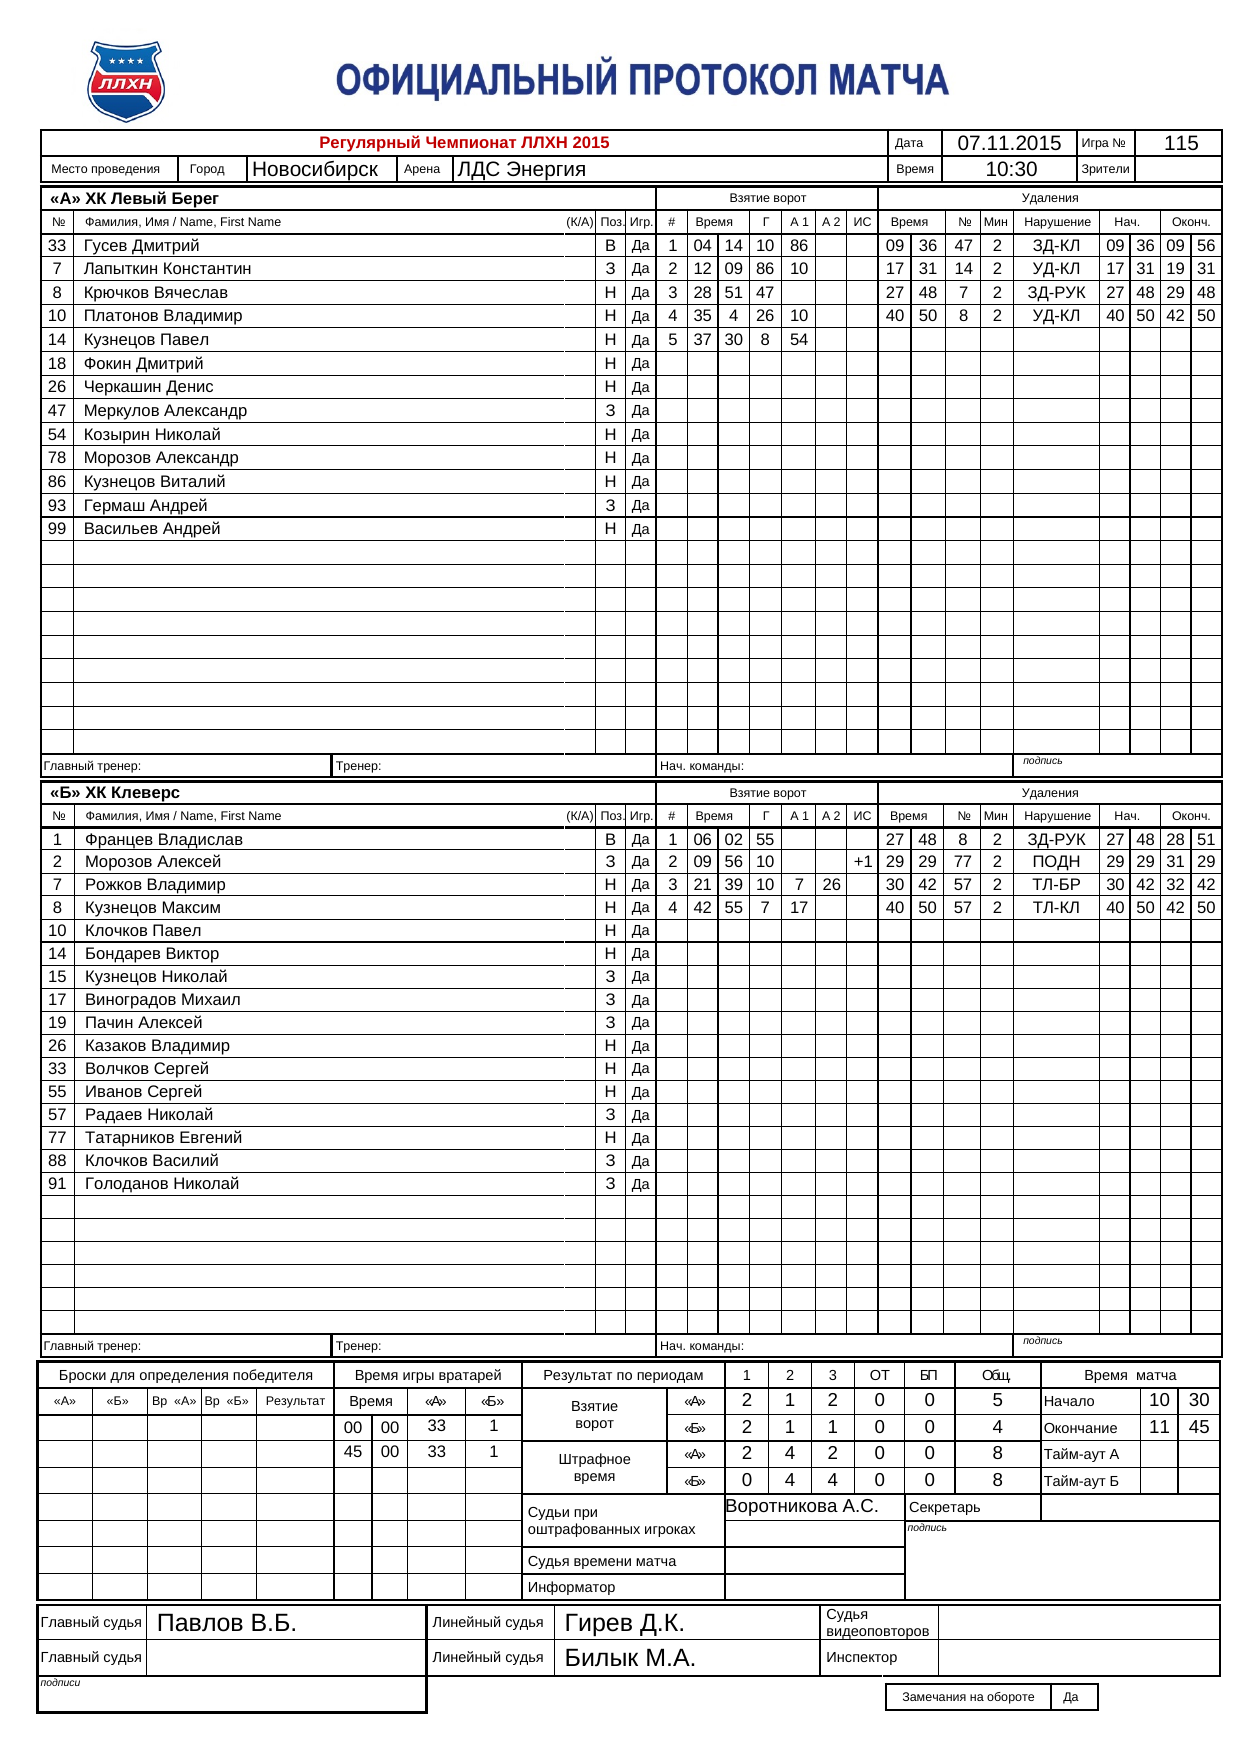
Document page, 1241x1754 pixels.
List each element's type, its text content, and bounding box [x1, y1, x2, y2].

table_cell [816, 518, 846, 540]
table_cell [719, 1104, 749, 1126]
table_cell [879, 1081, 910, 1103]
table_cell [1161, 1035, 1190, 1057]
table_cell [1192, 1127, 1221, 1149]
table_cell [75, 1219, 564, 1241]
table_cell [1141, 1468, 1177, 1493]
table_cell Инспектор [821, 1640, 938, 1675]
table_cell 40 [1100, 896, 1129, 918]
table_cell [1014, 612, 1099, 634]
table_cell [879, 494, 910, 516]
table_cell [1014, 920, 1099, 941]
table_cell [1161, 588, 1190, 611]
table_cell ЗД-РУК [1014, 829, 1099, 849]
table_cell [981, 1242, 1013, 1264]
table_cell [981, 1035, 1013, 1057]
table_cell [657, 1127, 687, 1149]
table_cell [944, 1288, 980, 1310]
table_cell [750, 1035, 781, 1057]
table_cell [816, 1058, 846, 1079]
table_cell [879, 636, 910, 658]
table_cell (К/А) [565, 805, 595, 826]
table_cell 48 [1131, 829, 1160, 849]
table_cell 0 [905, 1468, 954, 1493]
table_cell [879, 943, 910, 964]
table_cell 7 [42, 874, 74, 895]
table_cell 09 [879, 235, 910, 256]
table_cell [1131, 1012, 1160, 1033]
table_cell [816, 896, 846, 918]
table_cell [981, 588, 1013, 611]
table_cell Кузнецов Николай [75, 966, 564, 987]
table_cell 50 [1192, 896, 1221, 918]
table_cell [782, 612, 815, 634]
table_cell [1161, 1104, 1190, 1126]
table_cell [981, 730, 1013, 753]
table_cell [626, 730, 655, 753]
table_cell [912, 1012, 943, 1033]
table_cell [1131, 989, 1160, 1011]
table_cell [1100, 1127, 1129, 1149]
table_cell [688, 1196, 717, 1218]
table_cell [946, 376, 980, 398]
table_cell 29 [912, 850, 943, 872]
table_cell 14 [946, 257, 980, 280]
table_cell [782, 565, 815, 587]
table_cell [202, 1441, 256, 1467]
table_cell [565, 446, 595, 469]
table_cell [944, 1127, 980, 1149]
table_cell [1131, 1081, 1160, 1103]
table_cell 09 [1100, 235, 1129, 256]
table_cell 10 [42, 920, 74, 941]
table_cell подписи [39, 1677, 425, 1711]
table_cell [1192, 989, 1221, 1011]
table_cell [946, 328, 980, 351]
table_cell [657, 588, 687, 611]
table_cell [42, 1288, 74, 1310]
table_cell [657, 541, 687, 564]
table_cell 26 [42, 1035, 74, 1057]
table_cell [847, 588, 877, 611]
table_cell [816, 1173, 846, 1195]
table_cell [946, 612, 980, 634]
table_cell [74, 565, 564, 587]
table_cell [847, 829, 877, 849]
table_cell [981, 446, 1013, 469]
table_header Время матча [1042, 1363, 1219, 1387]
table_cell [750, 399, 781, 422]
table_cell [1100, 1035, 1129, 1057]
table_cell [912, 730, 945, 753]
table_cell [912, 1058, 943, 1079]
table_cell [847, 1035, 877, 1057]
table_cell Гусев Дмитрий [74, 235, 564, 256]
table_cell [466, 1521, 521, 1546]
table_cell [847, 235, 877, 256]
table_cell [981, 707, 1013, 729]
table_cell [42, 1242, 74, 1264]
table_cell [719, 352, 749, 374]
table_cell [688, 1173, 717, 1195]
table_cell [1131, 494, 1160, 516]
table_cell Тренер: [333, 755, 655, 776]
table_cell [1100, 1196, 1129, 1218]
table_cell [1161, 446, 1190, 469]
table_cell [719, 565, 749, 587]
table_cell [750, 1081, 781, 1103]
table_cell [1100, 966, 1129, 987]
table_cell З [596, 1150, 625, 1172]
table_cell [816, 281, 846, 303]
table_cell [750, 920, 781, 941]
table_cell [1100, 920, 1129, 941]
table_cell Да [626, 518, 655, 540]
table_cell Да [626, 1150, 655, 1172]
table_cell УД-КЛ [1014, 305, 1099, 327]
table_cell [565, 896, 595, 918]
table_cell [750, 352, 781, 374]
table_cell [1161, 1150, 1190, 1172]
table_cell А 1 [782, 805, 815, 826]
table_cell [944, 1058, 980, 1079]
table_cell [1161, 659, 1190, 682]
table_cell Н [596, 943, 625, 964]
table_cell 56 [719, 850, 749, 872]
table_cell [782, 1265, 815, 1287]
table_cell [879, 1219, 910, 1241]
table_cell 50 [1192, 305, 1221, 327]
table_cell Да [626, 352, 655, 374]
table_cell Виноградов Михаил [75, 989, 564, 1011]
table_cell 0 [855, 1389, 904, 1413]
table_cell 00 [335, 1416, 371, 1440]
table_cell 26 [816, 874, 846, 895]
table_cell [42, 541, 73, 564]
table_cell [912, 565, 945, 587]
table_cell [657, 423, 687, 445]
table_cell [981, 683, 1013, 706]
table_cell «А» [408, 1389, 465, 1413]
table_cell [944, 1012, 980, 1033]
table_cell [981, 1012, 1013, 1033]
table_cell Да [626, 257, 655, 280]
table_cell 10 [782, 305, 815, 327]
table_cell Н [596, 281, 625, 303]
table_cell [148, 1521, 201, 1546]
table_cell [1014, 966, 1099, 987]
table_cell [565, 1150, 595, 1172]
table_cell [657, 1311, 687, 1333]
table_cell [1014, 707, 1099, 729]
table_cell 3 [657, 874, 687, 895]
table_cell Линейный судья [428, 1640, 554, 1675]
table_cell [782, 707, 815, 729]
table_cell Тренер: [333, 1335, 655, 1356]
table_cell [1100, 1058, 1129, 1079]
table_cell З [596, 850, 625, 872]
table_cell 50 [1131, 305, 1160, 327]
table_cell [688, 1219, 717, 1241]
table_cell [719, 1219, 749, 1241]
table_cell [565, 423, 595, 445]
table_cell 40 [879, 896, 910, 918]
table_cell [688, 636, 717, 658]
table_cell [1192, 470, 1221, 493]
table_cell [626, 636, 655, 658]
table_cell 2 [726, 1415, 768, 1440]
table_cell [688, 1058, 717, 1079]
table_cell 31 [912, 257, 945, 280]
table_cell [1100, 1081, 1129, 1103]
table_cell [565, 541, 595, 564]
table_cell [1131, 376, 1160, 398]
table_cell [750, 518, 781, 540]
table_cell [944, 1219, 980, 1241]
table_cell 19 [1161, 257, 1190, 280]
table_cell [657, 1104, 687, 1126]
table_cell Н [596, 446, 625, 469]
table_cell [626, 565, 655, 587]
table_cell 2 [981, 235, 1013, 256]
table_cell [750, 470, 781, 493]
table_cell 8 [750, 328, 781, 351]
table_cell [719, 1173, 749, 1195]
table_cell [750, 1288, 781, 1310]
table_cell [912, 399, 945, 422]
table_cell 14 [719, 235, 749, 256]
table_cell [1014, 1104, 1099, 1126]
table_cell [1161, 989, 1190, 1011]
table_cell [782, 352, 815, 374]
table_cell [816, 1196, 846, 1218]
table_cell [719, 1311, 749, 1333]
table_cell [373, 1521, 407, 1546]
table_cell 10 [750, 850, 781, 872]
table_cell [1100, 1012, 1129, 1033]
table_cell 00 [373, 1416, 407, 1440]
table_cell Да [626, 896, 655, 918]
table_cell [782, 470, 815, 493]
table_cell [1131, 1311, 1160, 1333]
table_cell [1161, 1127, 1190, 1149]
table_cell 7 [750, 896, 781, 918]
table_cell [1014, 730, 1099, 753]
table_cell [596, 612, 625, 634]
table_cell 29 [1192, 850, 1221, 872]
table_cell 42 [688, 896, 717, 918]
table_cell [981, 943, 1013, 964]
table_cell [1179, 1441, 1219, 1467]
table_cell [816, 659, 846, 682]
table_cell 11 [1141, 1415, 1177, 1440]
table_cell 57 [42, 1104, 74, 1126]
table_cell 29 [879, 850, 910, 872]
table_cell [257, 1416, 333, 1440]
table_cell [946, 730, 980, 753]
table_cell [981, 920, 1013, 941]
table_cell Главный тренер: [42, 1335, 330, 1356]
table_cell [657, 636, 687, 658]
table_cell 1 [812, 1415, 854, 1440]
table_cell [719, 1012, 749, 1033]
table_cell [847, 612, 877, 634]
table_cell [782, 423, 815, 445]
table_cell Игр. [626, 211, 655, 233]
table_cell [596, 730, 625, 753]
table_cell [688, 612, 717, 634]
table_cell [39, 1416, 92, 1440]
table_cell 33 [42, 1058, 74, 1079]
table_cell [1131, 1150, 1160, 1172]
table_cell [944, 920, 980, 941]
table_cell ПОДН [1014, 850, 1099, 872]
table_cell Оконч. [1161, 211, 1221, 233]
table_cell [1161, 565, 1190, 587]
table_cell # [657, 805, 687, 826]
table_cell Клочков Василий [75, 1150, 564, 1172]
table_cell [1100, 707, 1129, 729]
table_cell 50 [912, 305, 945, 327]
table_cell [596, 683, 625, 706]
table_cell 2 [981, 850, 1013, 872]
table_cell Да [626, 989, 655, 1011]
table_cell [816, 494, 846, 516]
table_cell Н [596, 352, 625, 374]
table_cell [1192, 446, 1221, 469]
table_cell [944, 1150, 980, 1172]
table_cell [816, 376, 846, 398]
table_cell [847, 636, 877, 658]
table_cell [847, 494, 877, 516]
table_cell Новосибирск [248, 157, 396, 181]
table_cell 17 [782, 896, 815, 918]
table_cell З [596, 989, 625, 1011]
table_cell «Б» [93, 1389, 147, 1413]
table_cell Место проведения [42, 157, 177, 181]
table_cell № [42, 211, 73, 233]
table_cell [879, 541, 910, 564]
table_cell ТЛ-БР [1014, 874, 1099, 895]
table_cell УД-КЛ [1014, 257, 1099, 280]
table_cell [565, 235, 595, 256]
table_cell [565, 328, 595, 351]
table_cell Да [626, 423, 655, 445]
table_cell [688, 966, 717, 987]
table_cell [565, 281, 595, 303]
table_cell Главный тренер: [42, 755, 330, 776]
table_cell [981, 636, 1013, 658]
table_cell Судьи при оштрафованных игроках [523, 1495, 724, 1546]
table_cell [93, 1441, 147, 1467]
table_cell [750, 1012, 781, 1033]
table_cell [981, 1288, 1013, 1310]
table_cell 4 [657, 305, 687, 327]
table_cell [719, 943, 749, 964]
table_cell [981, 541, 1013, 564]
table_cell [39, 1521, 92, 1546]
table_cell [1131, 636, 1160, 658]
table_cell [847, 281, 877, 303]
table_cell [688, 1035, 717, 1057]
table_cell [782, 1311, 815, 1333]
table_cell [1161, 943, 1190, 964]
table_cell [912, 541, 945, 564]
table_cell [688, 494, 717, 516]
table_cell [816, 966, 846, 987]
table_cell [1161, 518, 1190, 540]
table_cell [719, 659, 749, 682]
table_cell [1014, 541, 1099, 564]
table_cell [981, 989, 1013, 1011]
table_cell З [596, 257, 625, 280]
table_cell [847, 1173, 877, 1195]
table_cell [565, 874, 595, 895]
table_cell Меркулов Александр [74, 399, 564, 422]
table_cell [1014, 446, 1099, 469]
table_cell [202, 1494, 256, 1520]
table_cell 35 [688, 305, 717, 327]
table_cell [912, 588, 945, 611]
table_cell [847, 446, 877, 469]
table_cell [981, 1127, 1013, 1149]
table_cell [1161, 423, 1190, 445]
table_cell [816, 541, 846, 564]
table_cell [816, 588, 846, 611]
table_cell [782, 636, 815, 658]
table_cell [944, 1311, 980, 1333]
table_cell А 1 [782, 211, 815, 233]
table_cell 91 [42, 1173, 74, 1195]
table_cell [657, 565, 687, 587]
table_header «А» ХК Левый Берег [42, 188, 655, 209]
table_cell [719, 1242, 749, 1264]
table_cell Да [626, 376, 655, 398]
table_cell 77 [944, 850, 980, 872]
table_cell Гирев Д.К. [555, 1606, 819, 1639]
table_cell [1161, 1058, 1190, 1079]
table_cell [816, 1012, 846, 1033]
table_cell [719, 636, 749, 658]
table_cell [750, 636, 781, 658]
table_cell [1192, 352, 1221, 374]
table_cell [782, 730, 815, 753]
table_cell [1131, 352, 1160, 374]
table_cell [626, 1219, 655, 1241]
table_cell Судья времени матча [523, 1548, 724, 1573]
table_cell [912, 1150, 943, 1172]
table_cell [816, 423, 846, 445]
table_cell [946, 494, 980, 516]
table_cell Н [596, 1127, 625, 1149]
table_cell 30 [719, 328, 749, 351]
table_cell [657, 1035, 687, 1057]
table_cell 17 [42, 989, 74, 1011]
table_cell [596, 1288, 625, 1310]
table_cell [596, 1311, 625, 1333]
table_cell 0 [905, 1442, 954, 1467]
table_cell 57 [944, 874, 980, 895]
table_cell [148, 1574, 201, 1599]
table_cell [782, 1196, 815, 1218]
table_cell 10 [42, 305, 73, 327]
table_cell В [596, 829, 625, 849]
table_cell Штрафное время [523, 1442, 666, 1493]
table_cell Да [626, 328, 655, 351]
table_header ОТ [855, 1363, 904, 1387]
table_cell [657, 1058, 687, 1079]
table_cell [719, 470, 749, 493]
table_cell [1014, 565, 1099, 587]
table_header Дата [889, 131, 941, 155]
table_header 1 [726, 1363, 768, 1387]
table_cell [847, 989, 877, 1011]
table_cell [1014, 636, 1099, 658]
table_cell [688, 423, 717, 445]
table_cell Да [626, 829, 655, 849]
table_cell Н [596, 470, 625, 493]
table_cell [782, 850, 815, 872]
table_cell [626, 1265, 655, 1287]
table_cell Нарушение [1014, 211, 1099, 233]
table_cell [981, 1104, 1013, 1126]
table_cell 55 [750, 829, 781, 849]
table_cell 51 [1192, 829, 1221, 849]
table_cell [1192, 920, 1221, 941]
table_cell [147, 1640, 425, 1675]
table_cell Окончание [1042, 1415, 1140, 1440]
table_cell [1192, 328, 1221, 351]
table_cell [750, 541, 781, 564]
table_header БП [905, 1363, 954, 1387]
table_cell [816, 305, 846, 327]
table_cell [944, 989, 980, 1011]
table_cell Вр «А» [148, 1389, 201, 1413]
table_cell 1 [466, 1416, 521, 1440]
table_cell 8 [946, 305, 980, 327]
table_cell [847, 1150, 877, 1172]
table_cell Время [889, 157, 941, 181]
table_cell [719, 518, 749, 540]
table_cell 14 [42, 943, 74, 964]
table_cell [688, 730, 717, 753]
table_cell [912, 1081, 943, 1103]
table_cell [946, 518, 980, 540]
table_cell [944, 1173, 980, 1195]
table_cell [981, 328, 1013, 351]
table_cell [847, 565, 877, 587]
table_cell [1014, 943, 1099, 964]
table_cell [782, 399, 815, 422]
table_cell [1131, 470, 1160, 493]
table_cell [74, 588, 564, 611]
table_cell [782, 1081, 815, 1103]
table_cell [750, 989, 781, 1011]
table_cell [719, 920, 749, 941]
table_cell [93, 1547, 147, 1573]
table_cell Н [596, 423, 625, 445]
table_cell [981, 376, 1013, 398]
table_cell [565, 1127, 595, 1149]
table_cell «Б » [466, 1389, 521, 1413]
table_cell [626, 612, 655, 634]
table_cell [596, 1265, 625, 1287]
table_cell [981, 1311, 1013, 1333]
table_cell Н [596, 376, 625, 398]
table_cell [816, 1242, 846, 1264]
table_cell 2 [981, 281, 1013, 303]
table_cell [946, 683, 980, 706]
table_cell [847, 1058, 877, 1079]
table_cell [719, 683, 749, 706]
table_cell [1131, 1104, 1160, 1126]
table_cell Да [626, 235, 655, 256]
table_cell [1100, 1173, 1129, 1195]
table_cell [946, 636, 980, 658]
table_header «Б» ХК Клеверс [42, 783, 655, 803]
table_cell [782, 683, 815, 706]
table_cell Тайм-аут Б [1042, 1468, 1140, 1493]
table_cell З [596, 494, 625, 516]
table_cell [912, 1242, 943, 1264]
table_cell [565, 1288, 595, 1310]
table_cell [148, 1416, 201, 1440]
table_cell [816, 1288, 846, 1310]
table_cell [981, 612, 1013, 634]
table_cell 17 [879, 257, 910, 280]
table_cell [782, 494, 815, 516]
table_cell 42 [1131, 874, 1160, 895]
table_cell [42, 1196, 74, 1218]
table_cell 27 [879, 281, 910, 303]
table_cell Результат [257, 1389, 333, 1413]
table_cell [750, 565, 781, 587]
table_cell 0 [905, 1415, 954, 1440]
table_cell [335, 1521, 371, 1546]
table_cell Крючков Вячеслав [74, 281, 564, 303]
table_cell [1161, 1265, 1190, 1287]
table_cell [879, 1288, 910, 1310]
table_cell [202, 1468, 256, 1493]
table_cell [565, 636, 595, 658]
table_cell 32 [1161, 874, 1190, 895]
table_cell [657, 352, 687, 374]
table_cell [74, 730, 564, 753]
table_cell [39, 1494, 92, 1520]
table_cell Да [626, 399, 655, 422]
table_cell Да [626, 1058, 655, 1079]
table_cell [719, 707, 749, 729]
table_cell [657, 943, 687, 964]
table_cell [1161, 730, 1190, 753]
table_cell 30 [1100, 874, 1129, 895]
table_cell [1131, 920, 1160, 941]
table_cell [1161, 636, 1190, 658]
table_cell [148, 1468, 201, 1493]
table_cell [688, 470, 717, 493]
table_cell Да [626, 1127, 655, 1149]
table_cell [74, 659, 564, 682]
table_cell [912, 518, 945, 540]
table_cell [750, 1242, 781, 1264]
table_cell [879, 352, 910, 374]
table_cell [1131, 1035, 1160, 1057]
table_cell 28 [1161, 829, 1190, 849]
table_cell [719, 1196, 749, 1218]
table_cell 2 [812, 1442, 854, 1467]
table_cell [847, 257, 877, 280]
table_cell [750, 1196, 781, 1218]
table_cell [1192, 636, 1221, 658]
table_cell Арена [398, 157, 452, 181]
table_cell [565, 1196, 595, 1218]
table_cell [74, 612, 564, 634]
table_cell З [596, 1104, 625, 1126]
table_cell [42, 659, 73, 682]
table_cell [1131, 1288, 1160, 1310]
table_cell 0 [905, 1389, 954, 1413]
table_cell [565, 850, 595, 872]
table_cell [847, 1219, 877, 1241]
table_cell 8 [42, 281, 73, 303]
table_cell [1100, 423, 1129, 445]
table_cell [816, 730, 846, 753]
table_cell 88 [42, 1150, 74, 1172]
table_cell [565, 1173, 595, 1195]
table_cell [879, 446, 910, 469]
table_cell [879, 1035, 910, 1057]
table_cell Да [626, 281, 655, 303]
table_cell Кузнецов Павел [74, 328, 564, 351]
table_cell [657, 1081, 687, 1103]
table_cell [202, 1574, 256, 1599]
table_cell [1161, 1288, 1190, 1310]
table_cell [912, 966, 943, 987]
table_cell 1 [42, 829, 74, 849]
table_cell [596, 659, 625, 682]
table_cell [719, 1058, 749, 1079]
table_cell Время [688, 211, 749, 233]
table_cell [912, 683, 945, 706]
table_cell [750, 1219, 781, 1241]
table_cell Морозов Александр [74, 446, 564, 469]
table_cell [1131, 612, 1160, 634]
table_cell Францев Владислав [75, 829, 564, 849]
table_cell [912, 1173, 943, 1195]
table_cell [565, 1081, 595, 1103]
table_cell Да [626, 874, 655, 895]
table_cell [847, 896, 877, 918]
table_cell # [657, 211, 687, 233]
table_cell [657, 1288, 687, 1310]
table_cell [1179, 1468, 1219, 1493]
table_cell [657, 1150, 687, 1172]
table_cell [626, 541, 655, 564]
table_cell [688, 1288, 717, 1310]
table_cell Черкашин Денис [74, 376, 564, 398]
table_cell Морозов Алексей [75, 850, 564, 872]
table_cell 2 [726, 1442, 768, 1467]
table_cell [373, 1468, 407, 1493]
table_cell Судья видеоповторов [821, 1606, 938, 1639]
table_cell [1141, 1441, 1177, 1467]
table_cell 0 [855, 1442, 904, 1467]
table_cell [750, 494, 781, 516]
table_cell [912, 707, 945, 729]
table_cell [912, 659, 945, 682]
table_cell [1100, 1265, 1129, 1287]
table_cell [565, 612, 595, 634]
table_cell № [42, 805, 74, 826]
table_cell [1014, 659, 1099, 682]
table_cell Козырин Николай [74, 423, 564, 445]
table_cell [1161, 683, 1190, 706]
table_cell +1 [847, 850, 877, 872]
table_cell [1192, 943, 1221, 964]
table_cell 30 [1179, 1389, 1219, 1413]
table_cell [816, 829, 846, 849]
table_cell [74, 707, 564, 729]
table_cell [657, 1196, 687, 1218]
table_cell Н [596, 1035, 625, 1057]
table_cell 09 [688, 850, 717, 872]
table_cell 50 [912, 896, 943, 918]
table_cell 12 [688, 257, 717, 280]
table_cell [816, 257, 846, 280]
table_cell [1192, 588, 1221, 611]
table_cell [981, 659, 1013, 682]
table_cell [782, 989, 815, 1011]
table_cell [657, 612, 687, 634]
table_cell [565, 989, 595, 1011]
table_cell 42 [912, 874, 943, 895]
table_cell [847, 966, 877, 987]
table_cell 99 [42, 518, 73, 540]
table_cell [688, 707, 717, 729]
table_cell [657, 683, 687, 706]
table_cell [565, 730, 595, 753]
table_cell [1161, 399, 1190, 422]
table_cell [1131, 423, 1160, 445]
table_cell 7 [946, 281, 980, 303]
table_header 115 [1136, 131, 1221, 155]
table_cell 7 [42, 257, 73, 280]
table_cell подпись [1014, 1335, 1221, 1356]
table_cell 10 [750, 235, 781, 256]
table_cell 09 [719, 257, 749, 280]
table_cell [1192, 1012, 1221, 1033]
table_cell [1100, 989, 1129, 1011]
table_cell [1100, 328, 1129, 351]
table_cell [75, 1288, 564, 1310]
table_cell [1161, 966, 1190, 987]
table_cell [93, 1521, 147, 1546]
table_cell 00 [373, 1441, 407, 1467]
table_cell [782, 1173, 815, 1195]
table_cell 42 [1192, 874, 1221, 895]
table_cell [782, 541, 815, 564]
table_cell [1192, 1081, 1221, 1103]
table_header Игра № [1078, 131, 1134, 155]
table_cell [912, 352, 945, 374]
table_cell [1014, 399, 1099, 422]
table_cell 56 [1192, 235, 1221, 256]
table_cell [879, 423, 910, 445]
table_cell [719, 1127, 749, 1149]
table_cell 10 [750, 874, 781, 895]
table_cell [1100, 494, 1129, 516]
table_cell [75, 1196, 564, 1218]
table_cell 06 [688, 829, 717, 849]
table_cell [1131, 565, 1160, 587]
table_cell [816, 1104, 846, 1126]
table_cell [879, 1127, 910, 1149]
table_cell [1192, 399, 1221, 422]
table_cell Да [626, 1035, 655, 1057]
table_cell [42, 1265, 74, 1287]
table_cell [1100, 565, 1129, 587]
table_cell [782, 376, 815, 398]
table_cell ТЛ-КЛ [1014, 896, 1099, 918]
table_cell Кузнецов Максим [75, 896, 564, 918]
table_cell Н [596, 305, 625, 327]
table_cell Волчков Сергей [75, 1058, 564, 1079]
table_cell [466, 1574, 521, 1599]
table_cell (К/А) [565, 211, 595, 233]
table_header Взятие ворот [657, 188, 877, 209]
table_cell 31 [1192, 257, 1221, 280]
table_cell Оконч. [1161, 805, 1221, 826]
table_cell [657, 446, 687, 469]
table_cell [946, 446, 980, 469]
table_cell 02 [719, 829, 749, 849]
table_cell [912, 1035, 943, 1057]
table_cell 50 [1131, 896, 1160, 918]
table_header Время игры вратарей [335, 1363, 521, 1387]
table_cell [879, 588, 910, 611]
table_cell [1131, 1127, 1160, 1149]
table_cell [1161, 328, 1190, 351]
table_cell [1014, 1058, 1099, 1079]
table_cell [657, 376, 687, 398]
table_cell 1 [657, 235, 687, 256]
table_cell [688, 376, 717, 398]
table_cell [719, 989, 749, 1011]
table_cell [202, 1521, 256, 1546]
table_cell [782, 1150, 815, 1172]
table_cell [782, 1058, 815, 1079]
table_cell Начало [1042, 1389, 1140, 1413]
table_cell Да [626, 1012, 655, 1033]
table_cell [719, 1081, 749, 1103]
table_cell [408, 1468, 465, 1493]
table_cell [750, 588, 781, 611]
table_cell [1192, 1265, 1221, 1287]
table_cell 8 [956, 1442, 1040, 1467]
table_cell [148, 1441, 201, 1467]
table_cell Н [596, 328, 625, 351]
table_cell [1192, 494, 1221, 516]
table_cell [816, 399, 846, 422]
table_cell Время [335, 1389, 407, 1413]
table_cell [1014, 328, 1099, 351]
table_cell [847, 730, 877, 753]
table_cell 27 [879, 829, 910, 849]
table_cell [782, 1288, 815, 1310]
table_cell 18 [42, 352, 73, 374]
table_cell [879, 328, 910, 351]
table_cell 42 [1161, 896, 1190, 918]
table_cell [946, 352, 980, 374]
table_cell 1 [466, 1441, 521, 1467]
table_cell [688, 588, 717, 611]
table_cell [688, 1081, 717, 1103]
table_cell 48 [912, 281, 945, 303]
table_cell [879, 659, 910, 682]
table_cell [1014, 352, 1099, 374]
table_cell [626, 683, 655, 706]
table_cell [257, 1494, 333, 1520]
table_cell Да [626, 1173, 655, 1195]
table_cell [1131, 588, 1160, 611]
table_cell [816, 565, 846, 587]
table_cell [1192, 1196, 1221, 1218]
table_header 07.11.2015 [943, 131, 1076, 155]
table_cell Да [626, 1081, 655, 1103]
table_cell [1131, 1196, 1160, 1218]
table_cell [1100, 1311, 1129, 1333]
table_cell [816, 352, 846, 374]
table_cell [565, 1265, 595, 1287]
table_cell 55 [42, 1081, 74, 1103]
table_cell [939, 1640, 1219, 1675]
table_cell [565, 257, 595, 280]
table_cell [93, 1468, 147, 1493]
table_cell [816, 1150, 846, 1172]
table_cell [981, 1173, 1013, 1195]
table_cell 51 [719, 281, 749, 303]
table_cell [750, 1150, 781, 1172]
table_cell [912, 1104, 943, 1126]
table_cell [750, 1104, 781, 1126]
table_cell [688, 659, 717, 682]
table_cell [912, 920, 943, 941]
table_cell 31 [1161, 850, 1190, 872]
table_cell [912, 328, 945, 351]
table_cell [688, 352, 717, 374]
table_cell [42, 565, 73, 587]
table_cell [750, 707, 781, 729]
table_cell [565, 659, 595, 682]
table_cell [1192, 659, 1221, 682]
table_cell [750, 730, 781, 753]
table_cell [1192, 1035, 1221, 1057]
table_cell 4 [956, 1415, 1040, 1440]
table_cell [816, 1311, 846, 1333]
table_cell [944, 1265, 980, 1287]
table_cell 55 [719, 896, 749, 918]
table_cell [1014, 470, 1099, 493]
table_cell [1131, 518, 1160, 540]
table_cell Пачин Алексей [75, 1012, 564, 1033]
table_cell [596, 588, 625, 611]
table_cell [74, 541, 564, 564]
table_cell [912, 636, 945, 658]
table_cell 8 [944, 829, 980, 849]
table_cell [1014, 1173, 1099, 1195]
table_header Удаления [879, 188, 1221, 209]
table_cell 33 [408, 1416, 465, 1440]
table_cell [879, 1265, 910, 1287]
table_cell [847, 920, 877, 941]
table_cell [750, 659, 781, 682]
table_cell [688, 565, 717, 587]
table_cell [981, 494, 1013, 516]
table_cell «Б» [668, 1468, 724, 1493]
table_cell [847, 1288, 877, 1310]
table_cell Фамилия, Имя / Name, First Name [75, 805, 565, 826]
table_cell [750, 1265, 781, 1287]
table_cell [879, 707, 910, 729]
table_cell [879, 1311, 910, 1333]
table_cell [1192, 683, 1221, 706]
table_cell [1131, 966, 1160, 987]
table_cell [1161, 352, 1190, 374]
table_cell [879, 1104, 910, 1126]
table_cell [981, 399, 1013, 422]
table_cell 77 [42, 1127, 74, 1149]
table_cell «А» [39, 1389, 92, 1413]
table_cell [75, 1311, 564, 1333]
table_header Да [1052, 1685, 1097, 1709]
table_cell 29 [1100, 850, 1129, 872]
table_cell [1161, 707, 1190, 729]
table_cell [1100, 446, 1129, 469]
table_cell [688, 1012, 717, 1033]
table_cell [565, 470, 595, 493]
table_cell [782, 943, 815, 964]
table_cell [946, 541, 980, 564]
table_cell [946, 659, 980, 682]
table_cell [1014, 1288, 1099, 1310]
table_cell 54 [42, 423, 73, 445]
table_cell [1014, 423, 1099, 445]
table_cell [202, 1416, 256, 1440]
table_cell 57 [944, 896, 980, 918]
table_cell Да [626, 850, 655, 872]
table_cell [782, 966, 815, 987]
table_cell А 2 [816, 211, 846, 233]
table_cell [816, 1265, 846, 1287]
table_cell [912, 612, 945, 634]
table_cell [1100, 399, 1129, 422]
table_cell Да [626, 446, 655, 469]
table_cell [1100, 683, 1129, 706]
table_cell Рожков Владимир [75, 874, 564, 895]
table_cell 0 [855, 1468, 904, 1493]
table_cell [657, 1265, 687, 1287]
table_cell Г [750, 211, 781, 233]
table_cell 3 [657, 281, 687, 303]
table_cell 04 [688, 235, 717, 256]
table_cell [1161, 376, 1190, 398]
table_cell [1131, 1058, 1160, 1079]
table_cell [1100, 943, 1129, 964]
table_cell [688, 1104, 717, 1126]
table_cell 48 [1192, 281, 1221, 303]
table_cell [719, 966, 749, 987]
table_cell [688, 1242, 717, 1264]
table_cell [1100, 588, 1129, 611]
table_cell ЛДС Энергия [454, 157, 887, 181]
table_cell [912, 470, 945, 493]
table_cell [657, 966, 687, 987]
table_cell Н [596, 896, 625, 918]
table_header Взятие ворот [657, 783, 877, 803]
table_cell [93, 1494, 147, 1520]
table_cell Нач. команды: [657, 1335, 1012, 1356]
table_cell [879, 966, 910, 987]
table_cell 4 [812, 1468, 854, 1493]
table_cell [816, 612, 846, 634]
table_cell [946, 423, 980, 445]
table_cell [565, 920, 595, 941]
table_cell [981, 565, 1013, 587]
table_cell [981, 1265, 1013, 1287]
table_cell подпись [906, 1522, 1219, 1599]
table_cell [75, 1242, 564, 1264]
table_cell [719, 730, 749, 753]
table_cell [657, 1173, 687, 1195]
table_cell Нач. [1100, 805, 1160, 826]
table_cell Мин [981, 805, 1013, 826]
table_cell Город [179, 157, 246, 181]
table_cell [1161, 1196, 1190, 1218]
table_cell [946, 565, 980, 587]
table_cell [565, 565, 595, 587]
table_cell 33 [408, 1441, 465, 1467]
table_cell [1100, 636, 1129, 658]
table_cell [1042, 1495, 1219, 1520]
table_cell [565, 352, 595, 374]
table_cell [847, 659, 877, 682]
table_cell [1014, 588, 1099, 611]
table_cell Платонов Владимир [74, 305, 564, 327]
table_cell [42, 588, 73, 611]
table_cell [847, 1265, 877, 1287]
table_cell подпись [1014, 755, 1221, 776]
table_cell «А» [668, 1389, 724, 1413]
table_cell 48 [912, 829, 943, 849]
table_cell [782, 1012, 815, 1033]
table_cell 09 [1161, 235, 1190, 256]
table_cell [657, 920, 687, 941]
table_cell [148, 1494, 201, 1520]
table_cell [847, 1012, 877, 1033]
table_cell [981, 423, 1013, 445]
table_cell 78 [42, 446, 73, 469]
table_cell [816, 1081, 846, 1103]
picture [5, 28, 1179, 129]
table_cell [719, 1035, 749, 1057]
table_cell [688, 1150, 717, 1172]
table_cell 2 [981, 896, 1013, 918]
table_cell [1100, 659, 1129, 682]
table_cell [257, 1574, 333, 1599]
table_cell [1100, 518, 1129, 540]
table_cell [39, 1441, 92, 1467]
table_cell [750, 943, 781, 964]
table_cell [596, 636, 625, 658]
table_cell [42, 1219, 74, 1241]
table_cell 42 [1161, 305, 1190, 327]
table_cell [782, 659, 815, 682]
table_cell Да [626, 470, 655, 493]
table_cell [657, 1012, 687, 1033]
table_cell [1100, 376, 1129, 398]
table_cell Бондарев Виктор [75, 943, 564, 964]
table_cell [750, 446, 781, 469]
table_cell [816, 989, 846, 1011]
table_cell [1192, 1173, 1221, 1195]
table_cell [912, 1265, 943, 1287]
table_cell Игр. [626, 805, 655, 826]
table_cell [657, 989, 687, 1011]
table_cell 36 [1131, 235, 1160, 256]
table_cell [879, 376, 910, 398]
table_cell [408, 1494, 465, 1520]
table_cell «Б» [668, 1415, 724, 1440]
table_cell [1100, 1242, 1129, 1264]
table_cell [565, 1219, 595, 1241]
table_cell [565, 966, 595, 987]
table_cell [657, 730, 687, 753]
table_cell [1192, 376, 1221, 398]
table_cell Билык М.А. [555, 1640, 819, 1675]
table_cell [912, 989, 943, 1011]
table_cell [1131, 1242, 1160, 1264]
table_cell 2 [981, 829, 1013, 849]
table_cell Павлов В.Б. [147, 1606, 425, 1639]
table_cell [148, 1547, 201, 1573]
table_cell [1131, 328, 1160, 351]
table_cell Н [596, 518, 625, 540]
table_cell [847, 352, 877, 374]
table_cell [42, 707, 73, 729]
table_cell 17 [1100, 257, 1129, 280]
table_cell Линейный судья [428, 1606, 554, 1639]
table_cell [981, 1058, 1013, 1079]
table_cell [257, 1441, 333, 1467]
table_cell [1161, 1311, 1190, 1333]
table_cell Да [626, 305, 655, 327]
table_cell ЗД-КЛ [1014, 235, 1099, 256]
table_cell [912, 1311, 943, 1333]
table_cell [335, 1574, 371, 1599]
table_cell [816, 328, 846, 351]
table_cell [782, 281, 815, 303]
table_cell [719, 541, 749, 564]
table_cell Да [626, 943, 655, 964]
table_cell [726, 1548, 904, 1573]
table_cell [688, 989, 717, 1011]
table_cell [1014, 1219, 1099, 1241]
table_cell [879, 612, 910, 634]
table_cell [1192, 612, 1221, 634]
table_cell [782, 1219, 815, 1241]
table_cell 1 [657, 829, 687, 849]
table_cell [981, 1150, 1013, 1172]
table_cell [565, 1104, 595, 1126]
table_cell [782, 1127, 815, 1149]
table_cell [626, 1311, 655, 1333]
table_cell 47 [750, 281, 781, 303]
table_cell 54 [782, 328, 815, 351]
table_cell [688, 1311, 717, 1333]
table_cell [912, 943, 943, 964]
table_cell [981, 966, 1013, 987]
table_cell [750, 1058, 781, 1079]
table_cell [1161, 541, 1190, 564]
table_cell 47 [946, 235, 980, 256]
table_cell [688, 518, 717, 540]
table_cell [1192, 730, 1221, 753]
table_cell [944, 1035, 980, 1057]
table_cell [946, 707, 980, 729]
table_cell Татарников Евгений [75, 1127, 564, 1149]
table_cell [1131, 659, 1160, 682]
table_cell 29 [1131, 850, 1160, 872]
table_cell [75, 1265, 564, 1287]
table_cell 10 [1141, 1389, 1177, 1413]
table_cell [944, 943, 980, 964]
table_cell [565, 829, 595, 849]
table_cell 2 [42, 850, 74, 872]
table_cell [1014, 376, 1099, 398]
table_cell [1192, 1058, 1221, 1079]
table_cell [912, 1196, 943, 1218]
table_cell 21 [688, 874, 717, 895]
table_cell [719, 1150, 749, 1172]
table_cell 40 [1100, 305, 1129, 327]
table_cell [847, 943, 877, 964]
table_cell [1192, 1104, 1221, 1126]
table_cell [879, 920, 910, 941]
table_cell [946, 399, 980, 422]
table_cell [596, 707, 625, 729]
table_cell [657, 707, 687, 729]
table_cell [1100, 1150, 1129, 1172]
table_cell 27 [1100, 281, 1129, 303]
table_header Удаления [879, 783, 1221, 803]
table_cell Г [750, 805, 781, 826]
table_cell [657, 659, 687, 682]
table_cell 26 [750, 305, 781, 327]
table_cell Фамилия, Имя / Name, First Name [74, 211, 565, 233]
table_cell [688, 1265, 717, 1287]
table_cell [782, 829, 815, 849]
table_cell [1192, 1288, 1221, 1310]
table_cell [782, 1104, 815, 1126]
table_cell [93, 1574, 147, 1599]
table_cell [719, 423, 749, 445]
table_cell [373, 1574, 407, 1599]
table_cell [750, 1311, 781, 1333]
table_cell Н [596, 1081, 625, 1103]
table_cell [657, 470, 687, 493]
table_cell [335, 1547, 371, 1573]
table_cell [782, 1242, 815, 1264]
table_cell [719, 399, 749, 422]
table_cell [750, 1173, 781, 1195]
table_cell [565, 305, 595, 327]
table_cell 2 [657, 257, 687, 280]
table_cell [373, 1547, 407, 1573]
table_cell 8 [956, 1468, 1040, 1493]
table_cell [39, 1468, 92, 1493]
table_cell Мин [981, 211, 1013, 233]
table_cell [688, 446, 717, 469]
table_cell [1014, 1311, 1099, 1333]
table_cell [816, 235, 846, 256]
table_cell [565, 376, 595, 398]
table_cell [657, 399, 687, 422]
table_header Броски для определения победителя [39, 1363, 333, 1387]
table_cell [688, 920, 717, 941]
table_cell 93 [42, 494, 73, 516]
table_cell [1014, 1035, 1099, 1057]
table_cell 33 [42, 235, 73, 256]
table_cell [816, 1035, 846, 1057]
table_cell [1014, 1127, 1099, 1149]
table_cell [1192, 1150, 1221, 1172]
table_cell [1014, 494, 1099, 516]
table_cell [816, 943, 846, 964]
table_cell 4 [719, 305, 749, 327]
table_cell [879, 518, 910, 540]
table_cell [719, 376, 749, 398]
table_cell 29 [1161, 281, 1190, 303]
table_cell [912, 376, 945, 398]
table_cell [1161, 1012, 1190, 1033]
table_cell 4 [769, 1468, 811, 1493]
table_cell [688, 943, 717, 964]
table_cell [719, 588, 749, 611]
table_cell [816, 683, 846, 706]
table_cell [565, 494, 595, 516]
table_cell [1014, 1081, 1099, 1103]
table_cell [1100, 352, 1129, 374]
table_cell [847, 1127, 877, 1149]
table_cell [981, 518, 1013, 540]
table_cell [408, 1521, 465, 1546]
table_cell [1192, 1311, 1221, 1333]
table_cell [1131, 1219, 1160, 1241]
table_cell [688, 1127, 717, 1149]
table_cell [847, 305, 877, 327]
table_cell [626, 1242, 655, 1264]
table_cell ИС [847, 211, 877, 233]
table_cell 7 [782, 874, 815, 895]
table_header 2 [769, 1363, 811, 1387]
table_cell 45 [335, 1441, 371, 1467]
table_cell [879, 1150, 910, 1172]
table_cell 5 [657, 328, 687, 351]
table_cell [1014, 1242, 1099, 1264]
table_cell Нач. [1100, 211, 1160, 233]
table_cell 19 [42, 1012, 74, 1033]
table_cell Взятие ворот [523, 1389, 666, 1440]
table_cell [847, 1104, 877, 1126]
table_cell Зрители [1078, 157, 1134, 181]
table_cell Да [626, 494, 655, 516]
table_cell [596, 1242, 625, 1264]
table_cell [847, 1242, 877, 1264]
table_cell [657, 1219, 687, 1241]
table_cell [981, 1219, 1013, 1241]
table_cell Да [626, 920, 655, 941]
table_cell 36 [912, 235, 945, 256]
table_cell Нарушение [1014, 805, 1099, 826]
table_cell [1131, 730, 1160, 753]
table_cell [596, 565, 625, 587]
table_cell [879, 565, 910, 587]
table_cell Главный судья [39, 1606, 146, 1639]
table_cell [944, 1196, 980, 1218]
table_cell Васильев Андрей [74, 518, 564, 540]
table_cell [626, 1288, 655, 1310]
table_cell [912, 494, 945, 516]
table_cell [1131, 399, 1160, 422]
table_cell [257, 1468, 333, 1493]
table_cell [1192, 707, 1221, 729]
table_cell [939, 1606, 1219, 1639]
table_cell [565, 399, 595, 422]
table_cell [750, 1127, 781, 1149]
table_cell [1161, 1219, 1190, 1241]
table_cell ИС [847, 805, 877, 826]
table_cell [42, 612, 73, 634]
table_cell [1192, 966, 1221, 987]
table_cell Нач. команды: [657, 755, 1012, 776]
table_cell [847, 1311, 877, 1333]
table_cell [946, 588, 980, 611]
table_cell [912, 423, 945, 445]
table_cell [750, 423, 781, 445]
table_cell [879, 683, 910, 706]
table_cell [847, 683, 877, 706]
table_cell 45 [1179, 1415, 1219, 1440]
table_header 3 [812, 1363, 854, 1387]
table_cell [1192, 565, 1221, 587]
table_cell [847, 423, 877, 445]
table_cell [816, 850, 846, 872]
table_cell [408, 1574, 465, 1599]
table_cell [750, 683, 781, 706]
table_cell [596, 1219, 625, 1241]
table_cell 47 [42, 399, 73, 422]
table_cell [847, 1196, 877, 1218]
table_cell [981, 470, 1013, 493]
table_cell [657, 494, 687, 516]
table_cell [565, 1311, 595, 1333]
table_cell [944, 1242, 980, 1264]
table_cell [847, 328, 877, 351]
table_cell [847, 541, 877, 564]
table_cell 10 [782, 257, 815, 280]
table_header Общ. [956, 1363, 1040, 1387]
table_cell [782, 920, 815, 941]
table_cell [1100, 541, 1129, 564]
table_cell 37 [688, 328, 717, 351]
table_cell [42, 1311, 74, 1333]
table_cell [39, 1547, 92, 1573]
table_cell [981, 1081, 1013, 1103]
table_cell [1100, 1219, 1129, 1241]
table_cell 30 [879, 874, 910, 895]
table_cell Воротникова А.С. [726, 1495, 904, 1520]
table_cell [565, 943, 595, 964]
table_cell [816, 1219, 846, 1241]
table_cell 8 [42, 896, 74, 918]
table_cell [257, 1521, 333, 1546]
table_cell [816, 1127, 846, 1149]
table_cell [847, 399, 877, 422]
table_cell [847, 874, 877, 895]
table_cell [1100, 1288, 1129, 1310]
table_cell [750, 966, 781, 987]
table_cell [847, 518, 877, 540]
table_cell [565, 588, 595, 611]
table_cell [879, 730, 910, 753]
table_cell [1192, 1242, 1221, 1264]
table_cell [74, 683, 564, 706]
table_cell Кузнецов Виталий [74, 470, 564, 493]
table_cell [1014, 1265, 1099, 1287]
table_cell [1161, 494, 1190, 516]
table_cell [1014, 1012, 1099, 1033]
table_cell [596, 1196, 625, 1218]
table_cell А 2 [816, 805, 846, 826]
table_cell [1100, 470, 1129, 493]
table_cell [879, 399, 910, 422]
table_cell № [946, 211, 980, 233]
table_cell [688, 683, 717, 706]
table_cell [1131, 707, 1160, 729]
table_cell [373, 1494, 407, 1520]
table_cell [565, 1058, 595, 1079]
table_cell Радаев Николай [75, 1104, 564, 1126]
table_cell [688, 541, 717, 564]
table_cell Главный судья [39, 1640, 146, 1675]
table_cell [879, 1196, 910, 1218]
table_cell [1131, 1173, 1160, 1195]
table_cell [944, 1081, 980, 1103]
table_cell Секретарь [906, 1495, 1040, 1520]
table_cell [1131, 541, 1160, 564]
table_cell [428, 1677, 882, 1711]
table_cell Лапыткин Константин [74, 257, 564, 280]
table_cell [1131, 1265, 1160, 1287]
table_cell [1161, 1173, 1190, 1195]
table_cell 2 [981, 305, 1013, 327]
table_cell [1014, 1196, 1099, 1218]
table_cell З [596, 1012, 625, 1033]
table_cell 2 [981, 257, 1013, 280]
table_cell 1 [769, 1389, 811, 1413]
table_cell [1100, 1104, 1129, 1126]
table_cell Клочков Павел [75, 920, 564, 941]
table_cell [1192, 518, 1221, 540]
table_cell [719, 1288, 749, 1310]
table_cell [726, 1521, 904, 1546]
table_cell Время [879, 211, 945, 233]
table_cell 14 [42, 328, 73, 351]
table_cell [1161, 1242, 1190, 1264]
table_cell [565, 518, 595, 540]
table_cell [1161, 1081, 1190, 1103]
table_cell Да [626, 1104, 655, 1126]
table_cell 4 [769, 1442, 811, 1467]
table_cell [335, 1468, 371, 1493]
table_cell [466, 1494, 521, 1520]
table_cell Вр «Б» [202, 1389, 256, 1413]
table_cell [565, 1035, 595, 1057]
table_cell [750, 612, 781, 634]
table_cell [466, 1547, 521, 1573]
table_cell [596, 541, 625, 564]
table_cell [408, 1547, 465, 1573]
table_cell [782, 1035, 815, 1057]
table_cell [847, 470, 877, 493]
table_cell [1192, 423, 1221, 445]
table_cell [1136, 157, 1221, 181]
table_cell [719, 446, 749, 469]
table_cell [879, 1242, 910, 1264]
table_cell [42, 730, 73, 753]
table_cell [1192, 541, 1221, 564]
table_header Замечания на обороте [887, 1685, 1050, 1709]
table_cell [912, 1219, 943, 1241]
table_cell 40 [879, 305, 910, 327]
table_cell [1100, 730, 1129, 753]
table_cell [946, 470, 980, 493]
table_cell 48 [1131, 281, 1160, 303]
table_cell [847, 1081, 877, 1103]
table_cell [1099, 1682, 1220, 1711]
table_cell Н [596, 920, 625, 941]
table_cell 26 [42, 376, 73, 398]
table_cell [1192, 1219, 1221, 1241]
table_cell Поз. [596, 211, 625, 233]
table_cell Информатор [523, 1575, 724, 1599]
table_cell [719, 1265, 749, 1287]
table_cell 4 [657, 896, 687, 918]
table_cell № [944, 805, 980, 826]
table_cell [626, 707, 655, 729]
table_header Регулярный Чемпионат ЛЛХН 2015 [42, 131, 887, 155]
table_cell [816, 446, 846, 469]
table_cell [565, 683, 595, 706]
table_cell [688, 399, 717, 422]
table_cell [879, 1058, 910, 1079]
table_cell 27 [1100, 829, 1129, 849]
table_cell [1014, 518, 1099, 540]
table_cell [879, 470, 910, 493]
table_cell [782, 518, 815, 540]
table_cell 86 [750, 257, 781, 280]
table_cell [1131, 683, 1160, 706]
table_cell В [596, 235, 625, 256]
table_cell [466, 1468, 521, 1493]
table_cell Н [596, 874, 625, 895]
table_header Результат по периодам [523, 1363, 724, 1387]
table_cell [750, 376, 781, 398]
table_cell [847, 707, 877, 729]
table_cell [782, 446, 815, 469]
table_cell Да [626, 966, 655, 987]
table_cell [879, 989, 910, 1011]
table_cell 5 [956, 1389, 1040, 1413]
table_cell [879, 1012, 910, 1033]
table_cell [1131, 943, 1160, 964]
table_cell [42, 636, 73, 658]
table_cell [1014, 1150, 1099, 1172]
table_cell [944, 966, 980, 987]
table_cell [93, 1416, 147, 1440]
table_cell 86 [782, 235, 815, 256]
table_cell 39 [719, 874, 749, 895]
table_cell [335, 1494, 371, 1520]
table_cell [816, 636, 846, 658]
table_cell [202, 1547, 256, 1573]
table_cell ЗД-РУК [1014, 281, 1099, 303]
table_cell [782, 588, 815, 611]
table_cell [912, 1288, 943, 1310]
table_cell Казаков Владимир [75, 1035, 564, 1057]
table_cell Поз. [596, 805, 625, 826]
table_cell [74, 636, 564, 658]
table_cell Время [688, 805, 749, 826]
table_cell [1161, 920, 1190, 941]
table_cell 10:30 [943, 157, 1076, 181]
table_cell [657, 518, 687, 540]
table_cell [565, 1242, 595, 1264]
table_cell [565, 707, 595, 729]
table_cell Время [879, 805, 943, 826]
table_cell [626, 659, 655, 682]
table_cell [816, 920, 846, 941]
table_cell 1 [769, 1415, 811, 1440]
table_cell [1161, 612, 1190, 634]
table_cell Гермаш Андрей [74, 494, 564, 516]
table_cell З [596, 966, 625, 987]
table_cell [719, 612, 749, 634]
table_cell 2 [812, 1389, 854, 1413]
table_cell [719, 494, 749, 516]
table_cell 15 [42, 966, 74, 987]
table_cell [726, 1575, 904, 1599]
table_cell [912, 1127, 943, 1149]
table_cell [626, 1196, 655, 1218]
table_cell [981, 352, 1013, 374]
table_cell [257, 1547, 333, 1573]
table_cell [1014, 683, 1099, 706]
table_cell «А» [668, 1442, 724, 1467]
table_cell [626, 588, 655, 611]
table_cell З [596, 399, 625, 422]
table_cell 2 [657, 850, 687, 872]
table_cell [816, 707, 846, 729]
table_cell [944, 1104, 980, 1126]
table_cell З [596, 1173, 625, 1195]
table_cell 31 [1131, 257, 1160, 280]
table_cell [981, 1196, 1013, 1218]
table_cell [39, 1574, 92, 1599]
table_cell Голоданов Николай [75, 1173, 564, 1195]
table_cell [657, 1242, 687, 1264]
table_cell Иванов Сергей [75, 1081, 564, 1103]
table_cell 2 [726, 1389, 768, 1413]
table_cell Фокин Дмитрий [74, 352, 564, 374]
table_cell 28 [688, 281, 717, 303]
table_cell [1100, 612, 1129, 634]
table_cell [1014, 989, 1099, 1011]
table_cell 2 [981, 874, 1013, 895]
table_cell [816, 470, 846, 493]
table_cell [912, 446, 945, 469]
table_cell [1131, 446, 1160, 469]
table_cell 86 [42, 470, 73, 493]
table_cell [883, 1677, 1220, 1681]
table_cell 0 [855, 1415, 904, 1440]
table_cell [879, 1173, 910, 1195]
table_cell [1161, 470, 1190, 493]
table_cell [565, 1012, 595, 1033]
table_cell Тайм-аут А [1042, 1441, 1140, 1467]
table_cell [42, 683, 73, 706]
table_cell Н [596, 1058, 625, 1079]
table_cell [847, 376, 877, 398]
table_cell 0 [726, 1468, 768, 1493]
